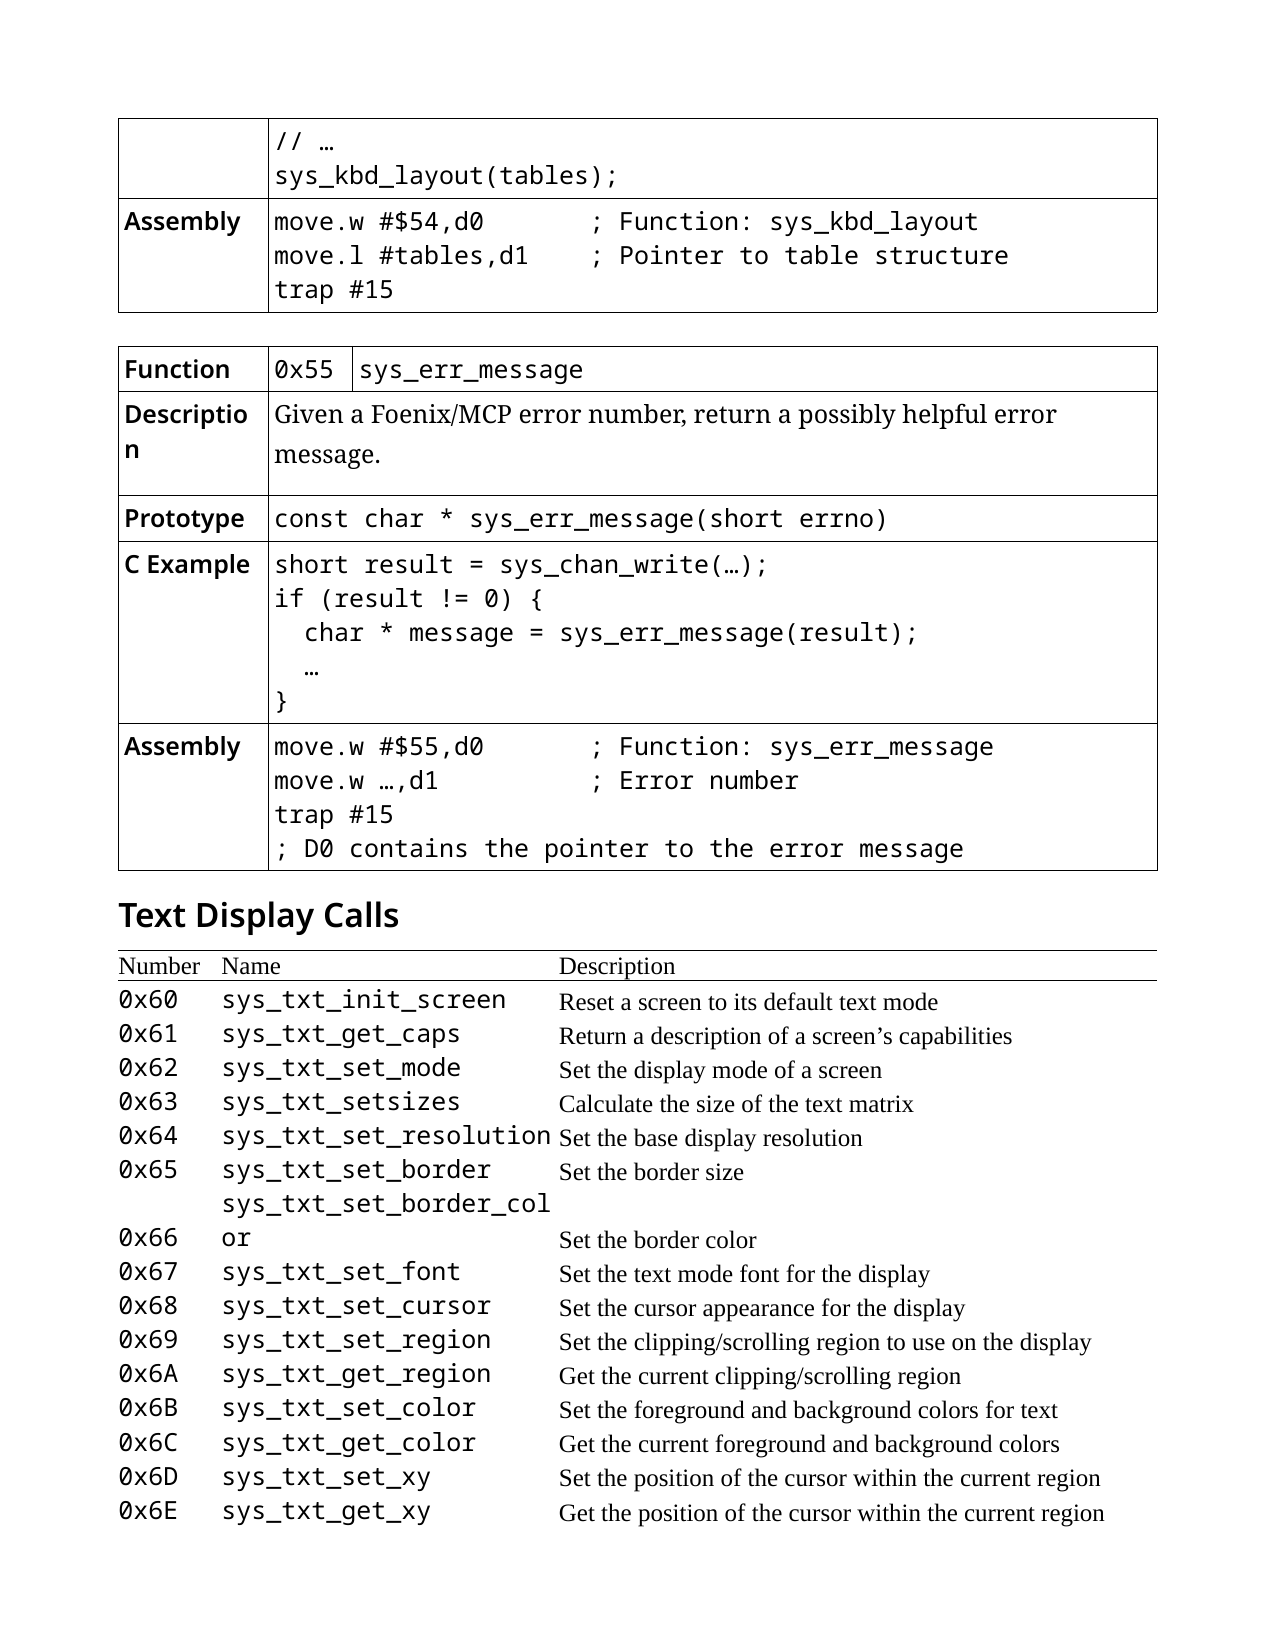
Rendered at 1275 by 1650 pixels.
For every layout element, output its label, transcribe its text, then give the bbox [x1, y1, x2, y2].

table_cell Assembly [119, 199, 268, 312]
table_cell 0x64 [118, 1118, 221, 1152]
table_cell sys_txt_set_border_color [221, 1186, 559, 1254]
table_cell Set the position of the cursor within the current region [559, 1458, 1157, 1492]
table_cell sys_txt_get_caps [221, 1015, 559, 1049]
table_cell sys_txt_set_resolution [221, 1118, 559, 1152]
table_cell 0x60 [118, 981, 221, 1015]
table_cell sys_txt_set_mode [221, 1050, 559, 1083]
table_header Name [221, 951, 559, 980]
table_cell 0x6E [118, 1492, 221, 1526]
table_cell move.w #$54,d0 ; Function: sys_kbd_layout move.l #tables,d1 ; Pointer to table structure trap #15 [269, 199, 1157, 312]
table_cell Set the clipping/scrolling region to use on the display [559, 1322, 1157, 1356]
table_cell sys_txt_set_color [221, 1390, 559, 1424]
table_cell Set the border color [559, 1186, 1157, 1254]
table_cell sys_txt_get_xy [221, 1492, 559, 1526]
table_cell sys_txt_get_region [221, 1356, 559, 1390]
table_header Function [119, 347, 268, 391]
table_cell Set the text mode font for the display [559, 1254, 1157, 1288]
table_cell const char * sys_err_message(short errno) [269, 496, 1157, 541]
table_cell sys_txt_setsizes [221, 1084, 559, 1118]
table_cell sys_txt_set_cursor [221, 1288, 559, 1322]
table_cell Description [119, 392, 268, 495]
table_cell move.w #$55,d0 ; Function: sys_err_message move.w …,d1 ; Error number trap #15 ; D0 contains the pointer to the error message [269, 724, 1157, 870]
table_cell // … sys_kbd_layout(tables); [269, 119, 1157, 198]
table_cell Return a description of a screen’s capabilities [559, 1015, 1157, 1049]
table_header Description [559, 951, 1157, 980]
table_cell Prototype [119, 496, 268, 541]
table_cell Set the display mode of a screen [559, 1050, 1157, 1083]
table_header Number [118, 951, 221, 980]
table_cell 0x6B [118, 1390, 221, 1424]
table_cell Assembly [119, 724, 268, 870]
table_header 0x55 [269, 347, 352, 391]
table_cell sys_txt_set_region [221, 1322, 559, 1356]
table_cell 0x65 [118, 1152, 221, 1186]
table_header sys_err_message [353, 347, 1157, 391]
table_cell sys_txt_set_font [221, 1254, 559, 1288]
table_cell Set the cursor appearance for the display [559, 1288, 1157, 1322]
table_cell sys_txt_set_xy [221, 1458, 559, 1492]
table_cell Get the current foreground and background colors [559, 1424, 1157, 1458]
table_cell Set the foreground and background colors for text [559, 1390, 1157, 1424]
table_cell Set the border size [559, 1152, 1157, 1186]
table_cell 0x61 [118, 1015, 221, 1049]
table_cell short result = sys_chan_write(…); if (result != 0) { char * message = sys_err_message(result); … } [269, 542, 1157, 722]
table_cell 0x67 [118, 1254, 221, 1288]
table_cell [119, 119, 268, 198]
table_cell Set the base display resolution [559, 1118, 1157, 1152]
table_cell 0x66 [118, 1186, 221, 1254]
table_cell 0x69 [118, 1322, 221, 1356]
table_cell Calculate the size of the text matrix [559, 1084, 1157, 1118]
table_cell C Example [119, 542, 268, 722]
table_cell sys_txt_init_screen [221, 981, 559, 1015]
table_cell Get the current clipping/scrolling region [559, 1356, 1157, 1390]
subtitle Text Display Calls [118, 891, 1157, 937]
table_cell 0x6C [118, 1424, 221, 1458]
table_cell 0x6A [118, 1356, 221, 1390]
table_cell Get the position of the cursor within the current region [559, 1492, 1157, 1526]
table_cell sys_txt_get_color [221, 1424, 559, 1458]
table_cell 0x68 [118, 1288, 221, 1322]
table_cell Given a Foenix/MCP error number, return a possibly helpful error message. [269, 392, 1157, 495]
table_cell Reset a screen to its default text mode [559, 981, 1157, 1015]
table_cell sys_txt_set_border [221, 1152, 559, 1186]
table_cell 0x6D [118, 1458, 221, 1492]
table_cell 0x62 [118, 1050, 221, 1083]
table_cell 0x63 [118, 1084, 221, 1118]
